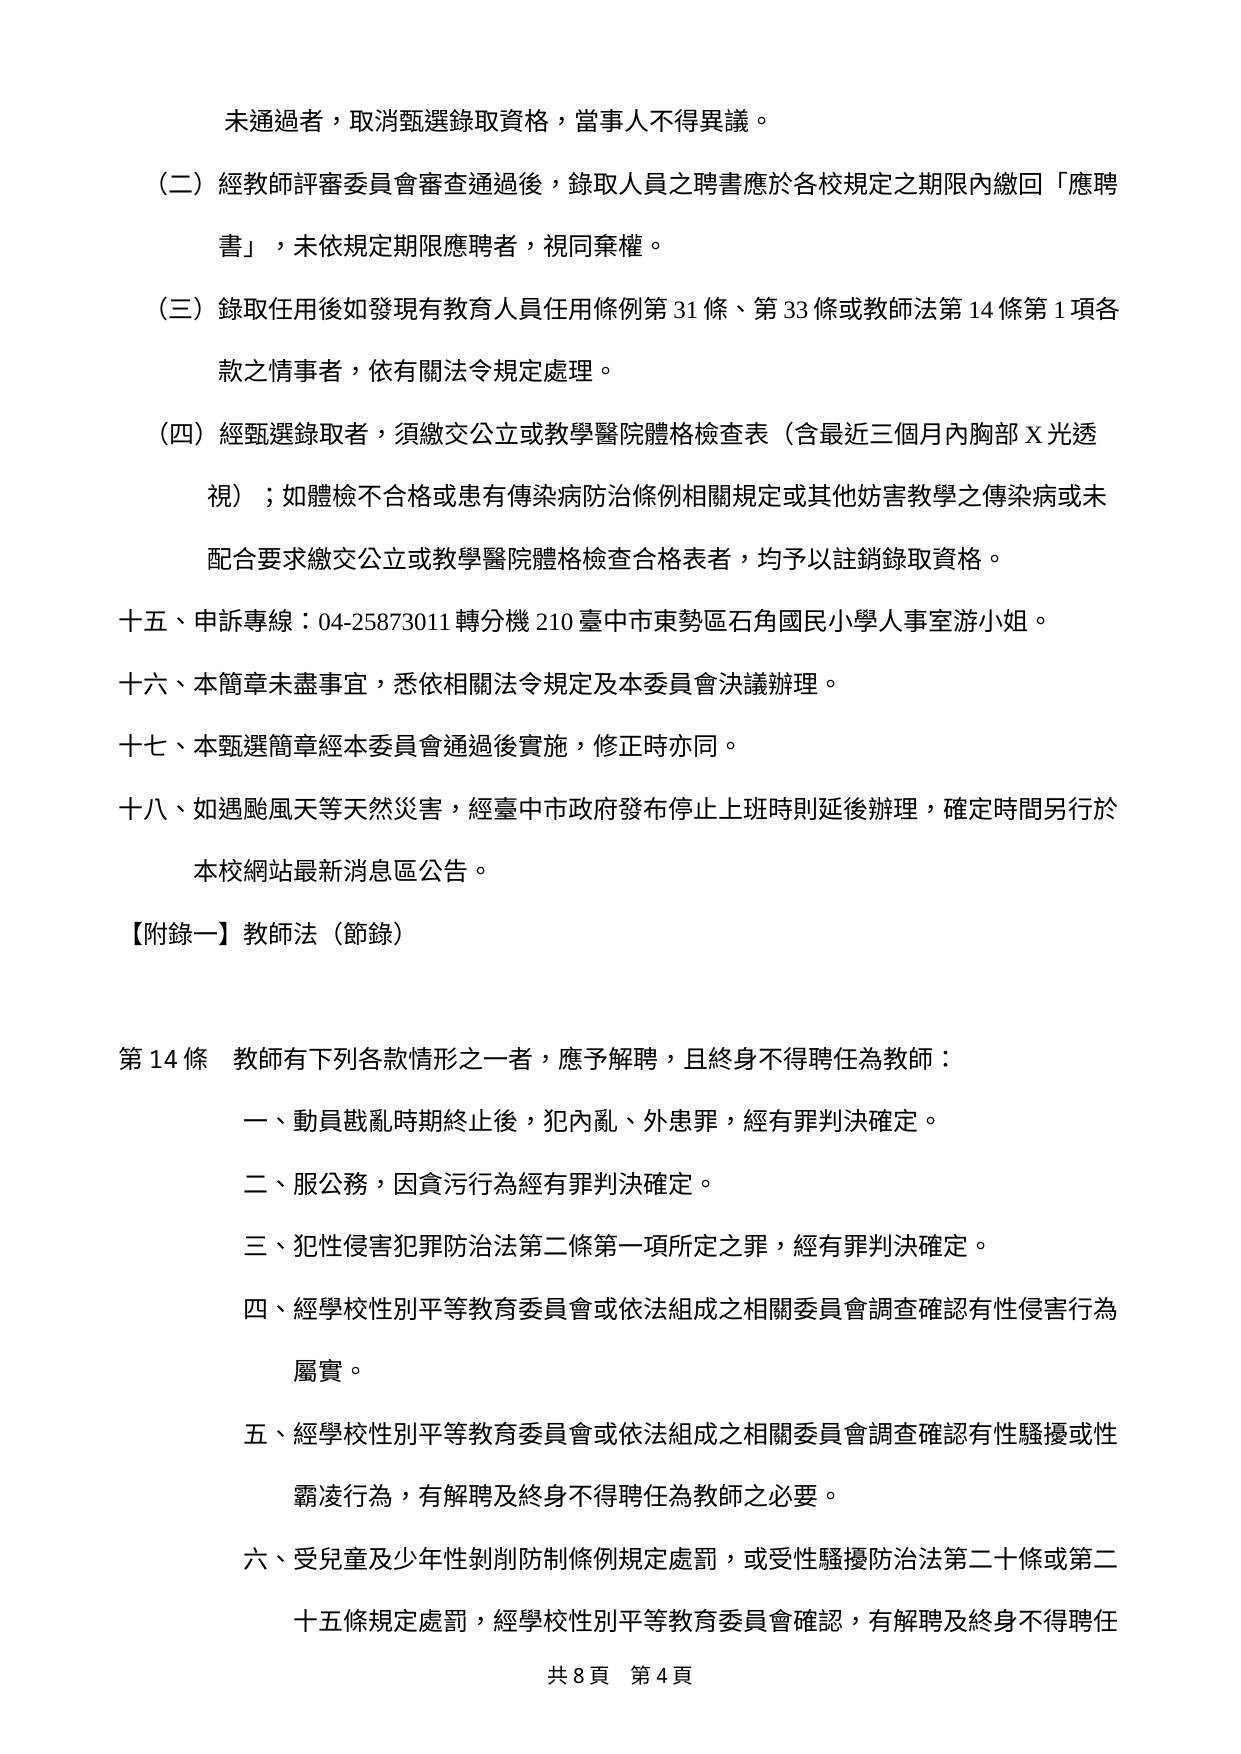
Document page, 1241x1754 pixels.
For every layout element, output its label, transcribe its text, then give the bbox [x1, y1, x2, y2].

text 十五、申訴專線：04-25873011轉分機210臺中市東勢區石角國民小學人事室游小姐。 [118, 578, 1122, 641]
text 一、動員戡亂時期終止後，犯內亂、外患罪，經有罪判決確定。 [118, 1078, 1122, 1141]
text 十六、本簡章未盡事宜，悉依相關法令規定及本委員會決議辦理。 [118, 641, 1122, 703]
text 十七、本甄選簡章經本委員會通過後實施，修正時亦同。 [118, 703, 1122, 766]
text （四）經甄選錄取者，須繳交公立或教學醫院體格檢查表（含最近三個月內胸部X光透視）；如體檢不合格或患有傳染病防治條例相關規定或其他妨害教學之傳染病或未配合要求繳交公立或教學醫院體格檢查合格表者，均予以註銷錄取資格。 [144, 391, 1122, 578]
text 未通過者，取消甄選錄取資格，當事人不得異議。 [149, 78, 1122, 141]
text 六、受兒童及少年性剝削防制條例規定處罰，或受性騷擾防治法第二十條或第二 [118, 1516, 1122, 1578]
text 霸凌行為，有解聘及終身不得聘任為教師之必要。 [118, 1453, 1122, 1516]
text 三、犯性侵害犯罪防治法第二條第一項所定之罪，經有罪判決確定。 [118, 1203, 1122, 1266]
text （二）經教師評審委員會審查通過後，錄取人員之聘書應於各校規定之期限內繳回「應聘書」，未依規定期限應聘者，視同棄權。 [143, 141, 1122, 266]
text 四、經學校性別平等教育委員會或依法組成之相關委員會調查確認有性侵害行為 [118, 1266, 1122, 1328]
text 第14條 教師有下列各款情形之一者，應予解聘，且終身不得聘任為教師： [118, 1016, 1122, 1078]
text 屬實。 [118, 1328, 1122, 1391]
text 十八、如遇颱風天等天然災害，經臺中市政府發布停止上班時則延後辦理，確定時間另行於本校網站最新消息區公告。 [118, 766, 1122, 891]
text 五、經學校性別平等教育委員會或依法組成之相關委員會調查確認有性騷擾或性 [118, 1391, 1122, 1453]
text 【附錄一】教師法（節錄） [118, 891, 1122, 953]
text 二、服公務，因貪污行為經有罪判決確定。 [118, 1141, 1122, 1203]
text 十五條規定處罰，經學校性別平等教育委員會確認，有解聘及終身不得聘任 [118, 1578, 1122, 1641]
text （三）錄取任用後如發現有教育人員任用條例第31條、第33條或教師法第14條第1項各款之情事者，依有關法令規定處理。 [143, 266, 1122, 391]
